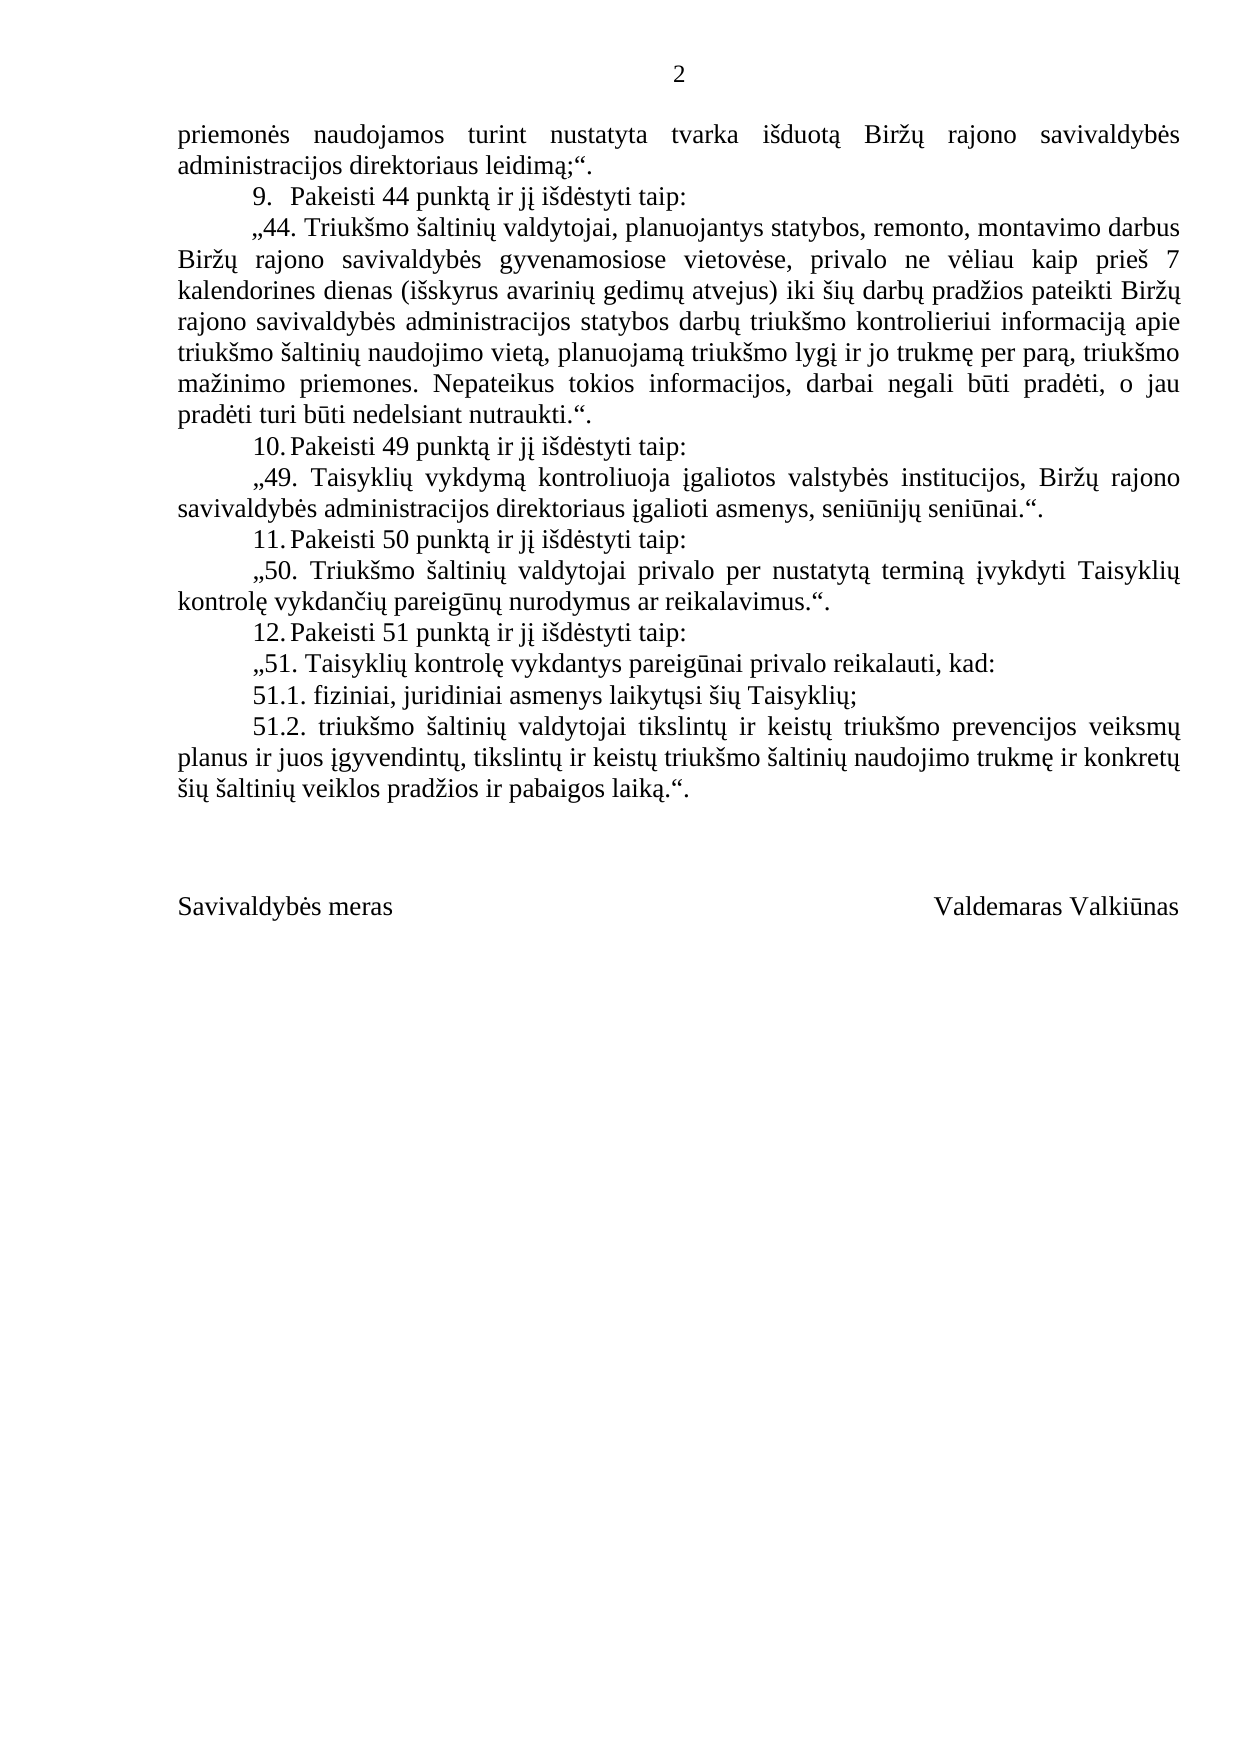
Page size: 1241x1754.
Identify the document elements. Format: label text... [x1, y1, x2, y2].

text „51. Taisyklių kontrolę vykdantys pareigūnai privalo reikalauti, kad: [252, 648, 1181, 679]
text „49. Taisyklių vykdymą kontroliuoja įgaliotos valstybės institucijos, Biržų rajono savivaldybės administracijos direktoriaus įgalioti asmenys, seniūnijų seniūnai.“. [177, 461, 1181, 523]
text Savivaldybės meras Valdemaras Valkiūnas [177, 889, 1181, 921]
text priemonės naudojamos turint nustatyta tvarka išduotą Biržų rajono savivaldybės administracijos direktoriaus leidimą;“. [177, 118, 1181, 180]
text 11. Pakeisti 50 punktą ir jį išdėstyti taip: [252, 523, 1181, 554]
text „44. Triukšmo šaltinių valdytojai, planuojantys statybos, remonto, montavimo darbus Biržų rajono savivaldybės gyvenamosiose vietovėse, privalo ne vėliau kaip prieš 7 kalendorines dienas (išskyrus avarinių gedimų atvejus) iki šių darbų pradžios pateikti Biržų rajono savivaldybės administracijos statybos darbų triukšmo kontrolieriui informaciją apie triukšmo šaltinių naudojimo vietą, planuojamą triukšmo lygį ir jo trukmę per parą, triukšmo mažinimo priemones. Nepateikus tokios informacijos, darbai negali būti pradėti, o jau pradėti turi būti nedelsiant nutraukti.“. [177, 212, 1181, 429]
text 10. Pakeisti 49 punktą ir jį išdėstyti taip: [252, 429, 1181, 461]
text 51.2. triukšmo šaltinių valdytojai tikslintų ir keistų triukšmo prevencijos veiksmų planus ir juos įgyvendintų, tikslintų ir keistų triukšmo šaltinių naudojimo trukmę ir konkretų šių šaltinių veiklos pradžios ir pabaigos laiką.“. [177, 710, 1181, 803]
text „50. Triukšmo šaltinių valdytojai privalo per nustatytą terminą įvykdyti Taisyklių kontrolę vykdančių pareigūnų nurodymus ar reikalavimus.“. [177, 554, 1181, 616]
text 9. Pakeisti 44 punktą ir jį išdėstyti taip: [252, 180, 1181, 212]
text 51.1. fiziniai, juridiniai asmenys laikytųsi šių Taisyklių; [177, 679, 1181, 710]
text 12. Pakeisti 51 punktą ir jį išdėstyti taip: [252, 616, 1181, 648]
